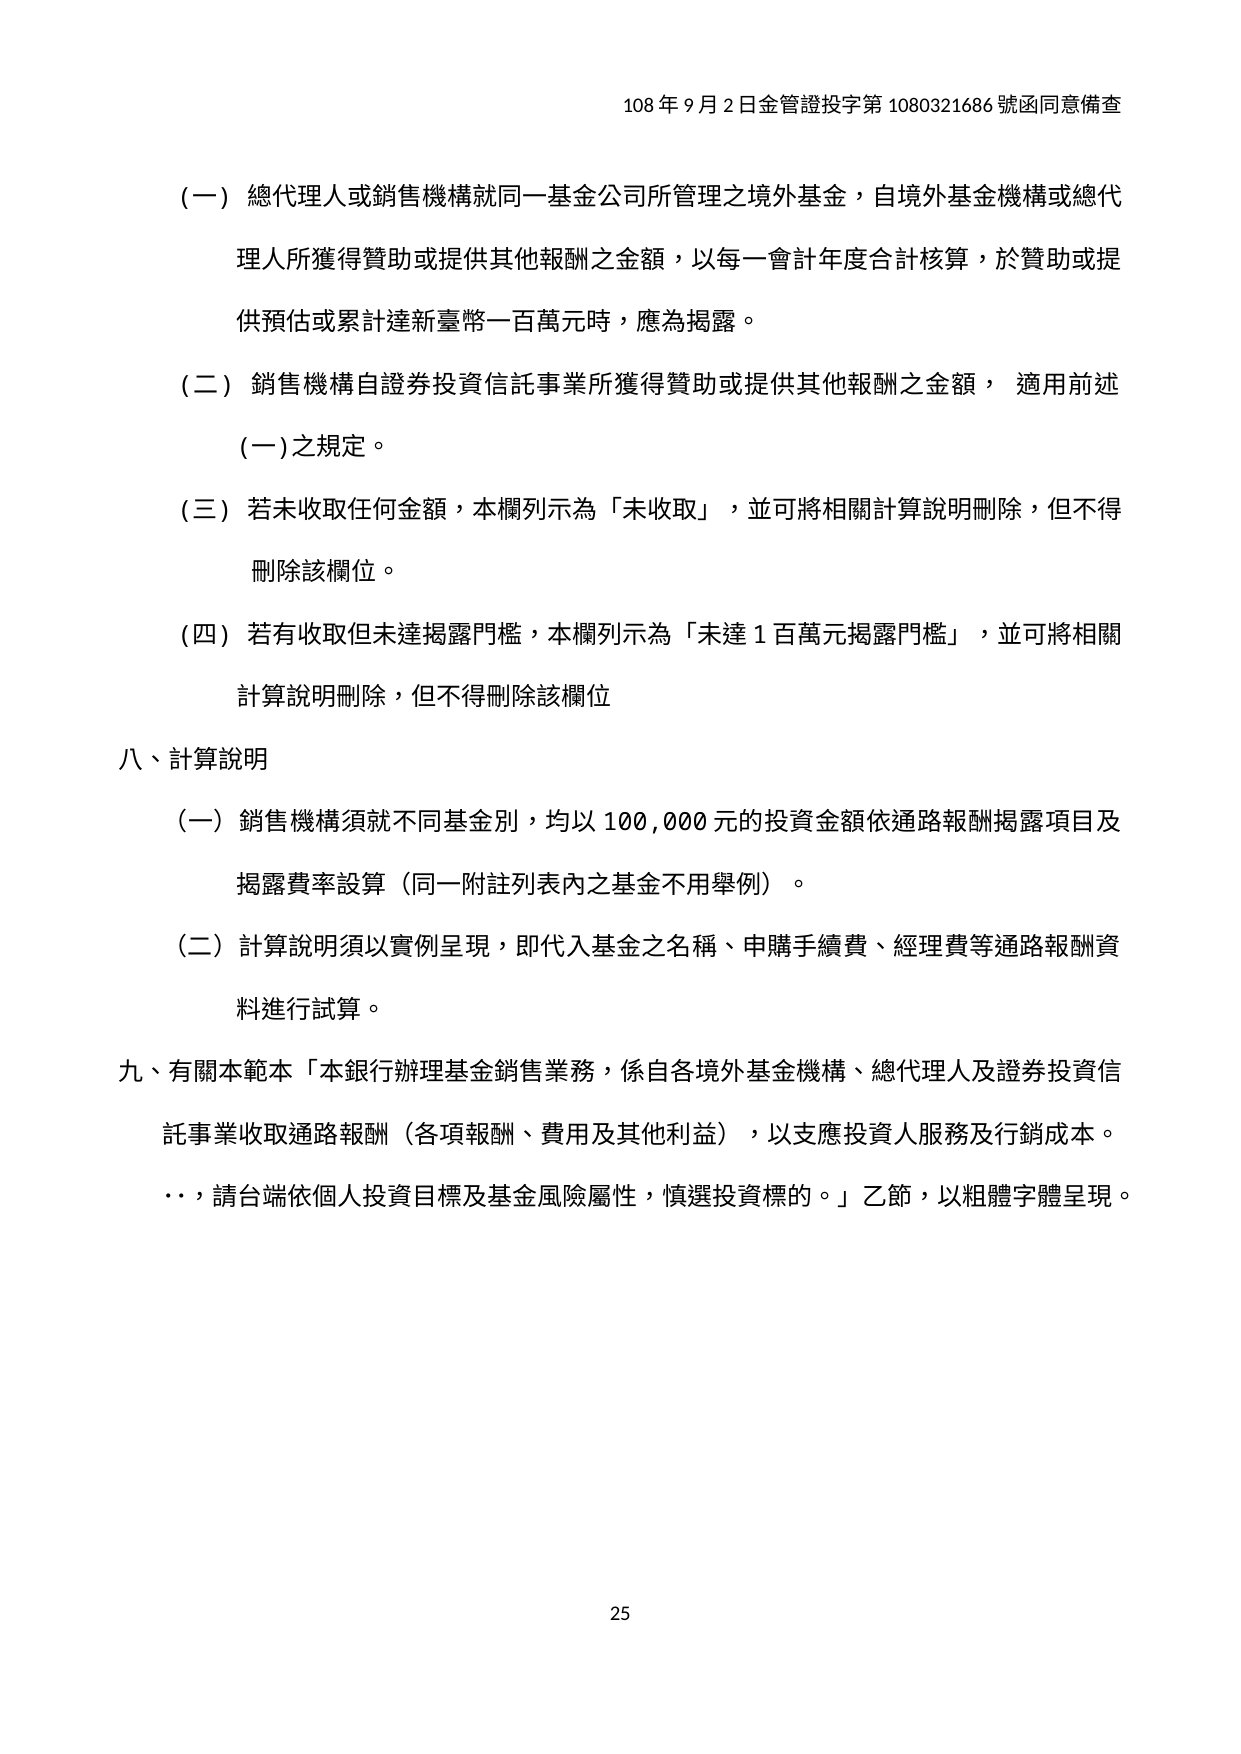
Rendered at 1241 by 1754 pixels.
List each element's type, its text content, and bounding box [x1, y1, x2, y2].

text (一) 總代理人或銷售機構就同一基金公司所管理之境外基金，自境外基金機構或總代理人所獲得贊助或提供其他報酬之金額，以每一會計年度合計核算，於贊助或提供預估或累計達新臺幣一百萬元時，應為揭露。 [177, 153, 1122, 341]
text (二) 銷售機構自證券投資信託事業所獲得贊助或提供其他報酬之金額， 適用前述(一)之規定。 [177, 341, 1122, 466]
text (三) 若未收取任何金額，本欄列示為「未收取」，並可將相關計算說明刪除，但不得刪除該欄位。 [177, 466, 1122, 591]
text 八、計算說明 [118, 716, 1122, 778]
text 九、有關本範本「本銀行辦理基金銷售業務，係自各境外基金機構、總代理人及證券投資信託事業收取通路報酬（各項報酬、費用及其他利益），以支應投資人服務及行銷成本。･･，請台端依個人投資目標及基金風險屬性，慎選投資標的。」乙節，以粗體字體呈現。 [118, 1028, 1122, 1216]
text （二）計算說明須以實例呈現，即代入基金之名稱、申購手續費、經理費等通路報酬資料進行試算。 [162, 903, 1122, 1028]
text （一）銷售機構須就不同基金別，均以100,000元的投資金額依通路報酬揭露項目及揭露費率設算（同一附註列表內之基金不用舉例）。 [162, 778, 1122, 903]
text (四) 若有收取但未達揭露門檻，本欄列示為「未達1百萬元揭露門檻」，並可將相關計算說明刪除，但不得刪除該欄位 [177, 591, 1122, 716]
